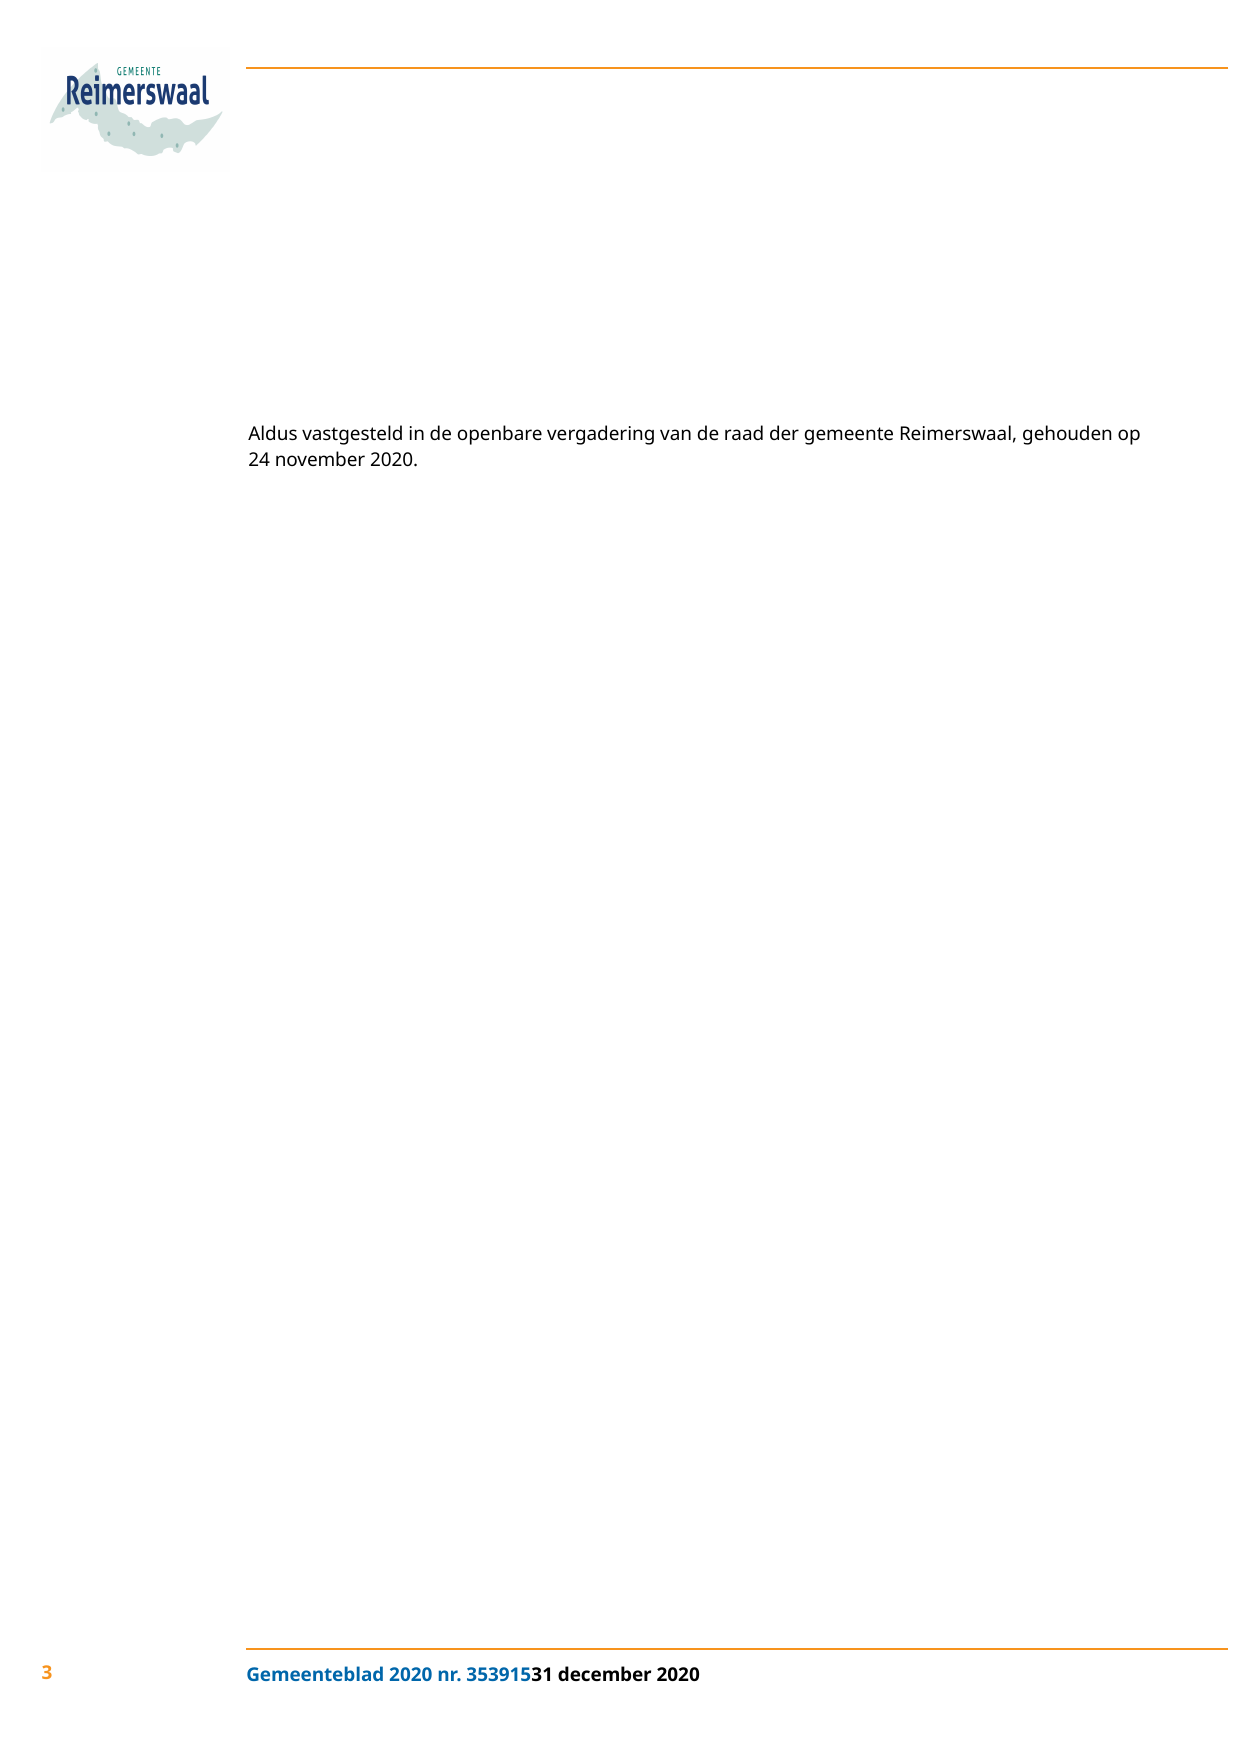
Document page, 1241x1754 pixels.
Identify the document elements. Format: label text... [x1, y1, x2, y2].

picture [41, 47, 231, 172]
text Aldus vastgesteld in de openbare vergadering van de raad der gemeente Reimerswaal, gehouden op 24 november 2020. [248, 420, 1152, 472]
